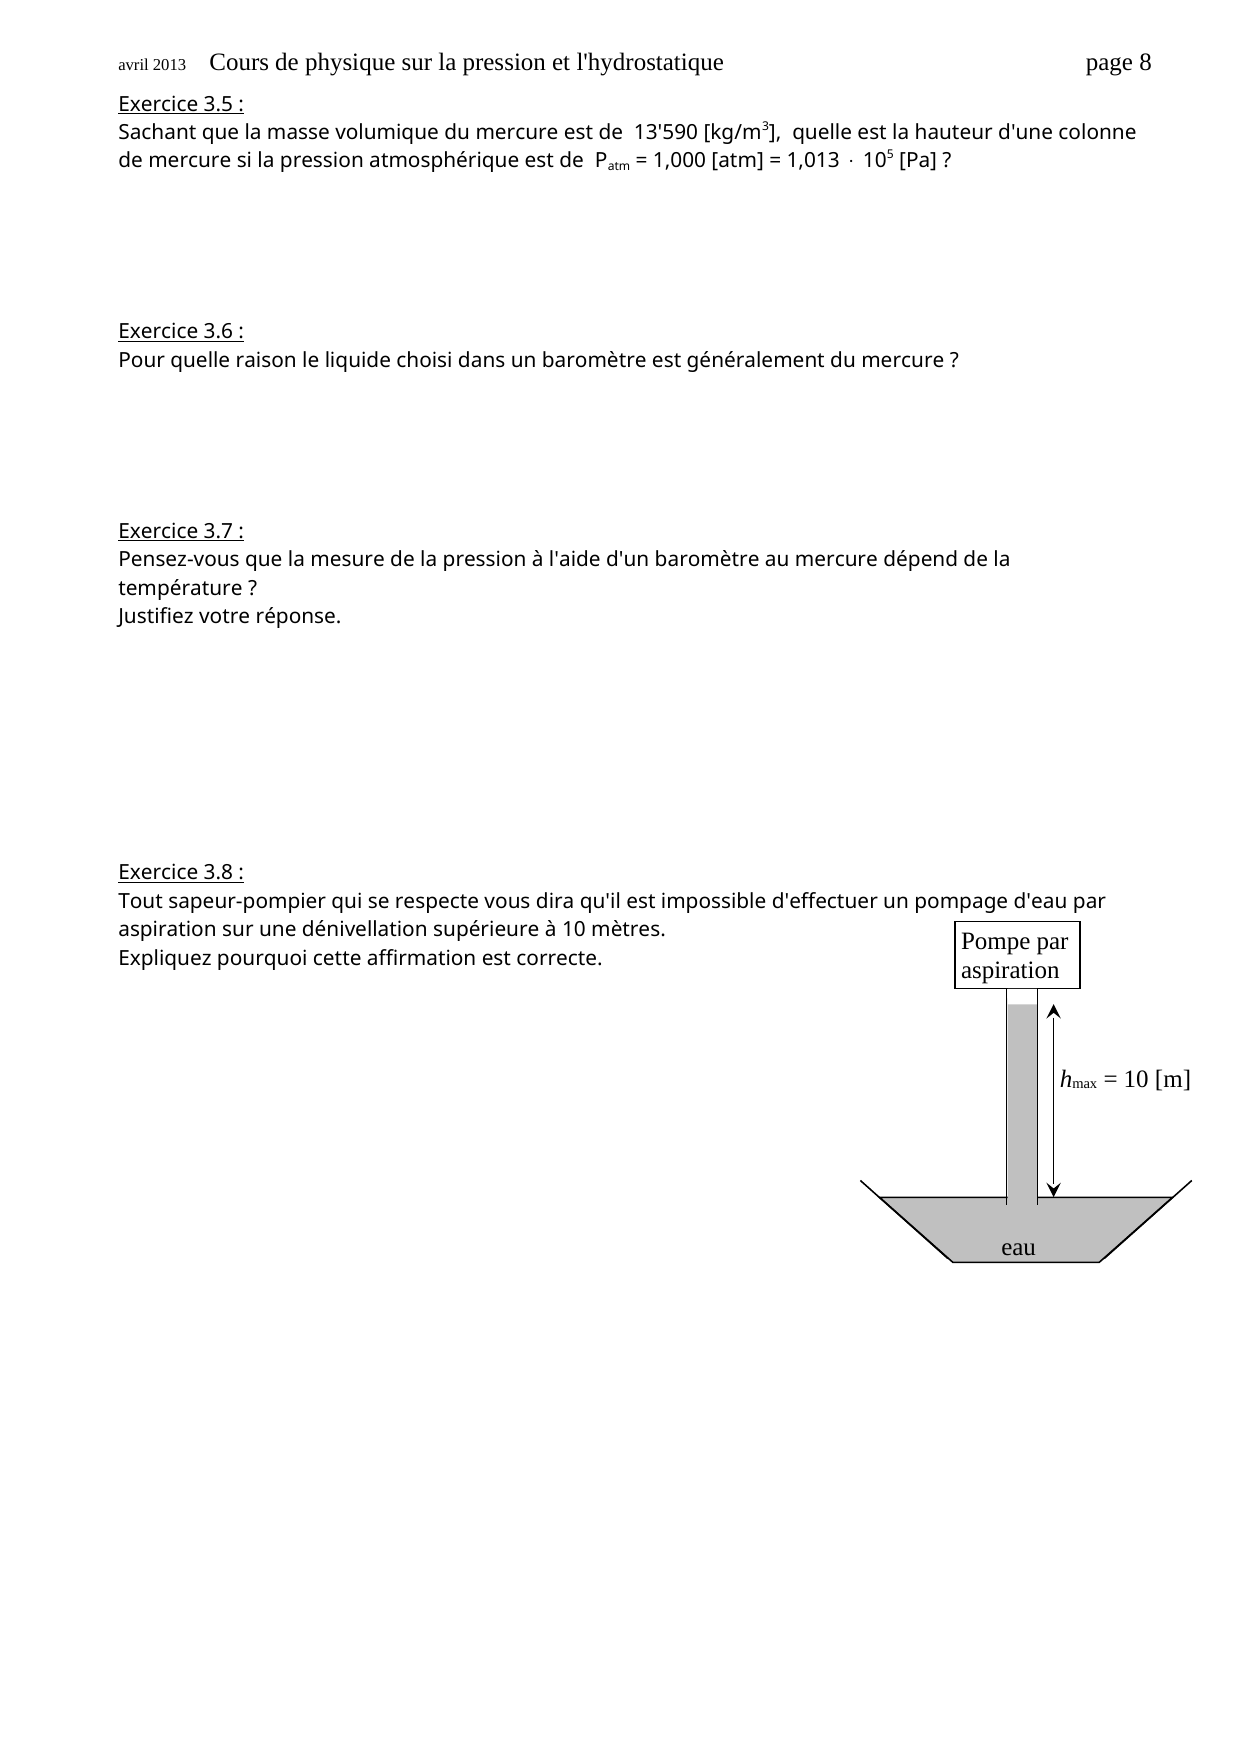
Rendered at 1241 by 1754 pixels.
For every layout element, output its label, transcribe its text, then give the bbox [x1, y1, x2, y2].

text Exercice 3.7 : [118, 516, 1152, 544]
text Tout sapeur-pompier qui se respecte vous dira qu'il est impossible d'effectuer un pompage d'eau par aspiration sur une dénivellation supérieure à 10 mètres. [118, 886, 1152, 943]
text Expliquez pourquoi cette affirmation est correcte. [118, 943, 954, 971]
text Exercice 3.6 : [118, 316, 1152, 345]
text Justifiez votre réponse. [118, 601, 1152, 629]
text Pensez-vous que la mesure de la pression à l'aide d'un baromètre au mercure dépend de la température ? [118, 544, 1152, 601]
text Exercice 3.5 : [118, 89, 1152, 117]
text Sachant que la masse volumique du mercure est de 13'590 [kg/m3], quelle est la hauteur d'une colonne de mercure si la pression atmosphérique est de Patm = 1,000 [atm] = 1,013  105 [Pa] ? [118, 117, 1152, 174]
text Expliquez pourquoi cette affirmation est correcte. [1081, 943, 1152, 971]
text Exercice 3.8 : [118, 857, 1152, 886]
text Pour quelle raison le liquide choisi dans un baromètre est généralement du mercure ? [118, 345, 1152, 373]
text Expliquez pourquoi cette affirmation est correcte. [956, 943, 1079, 971]
